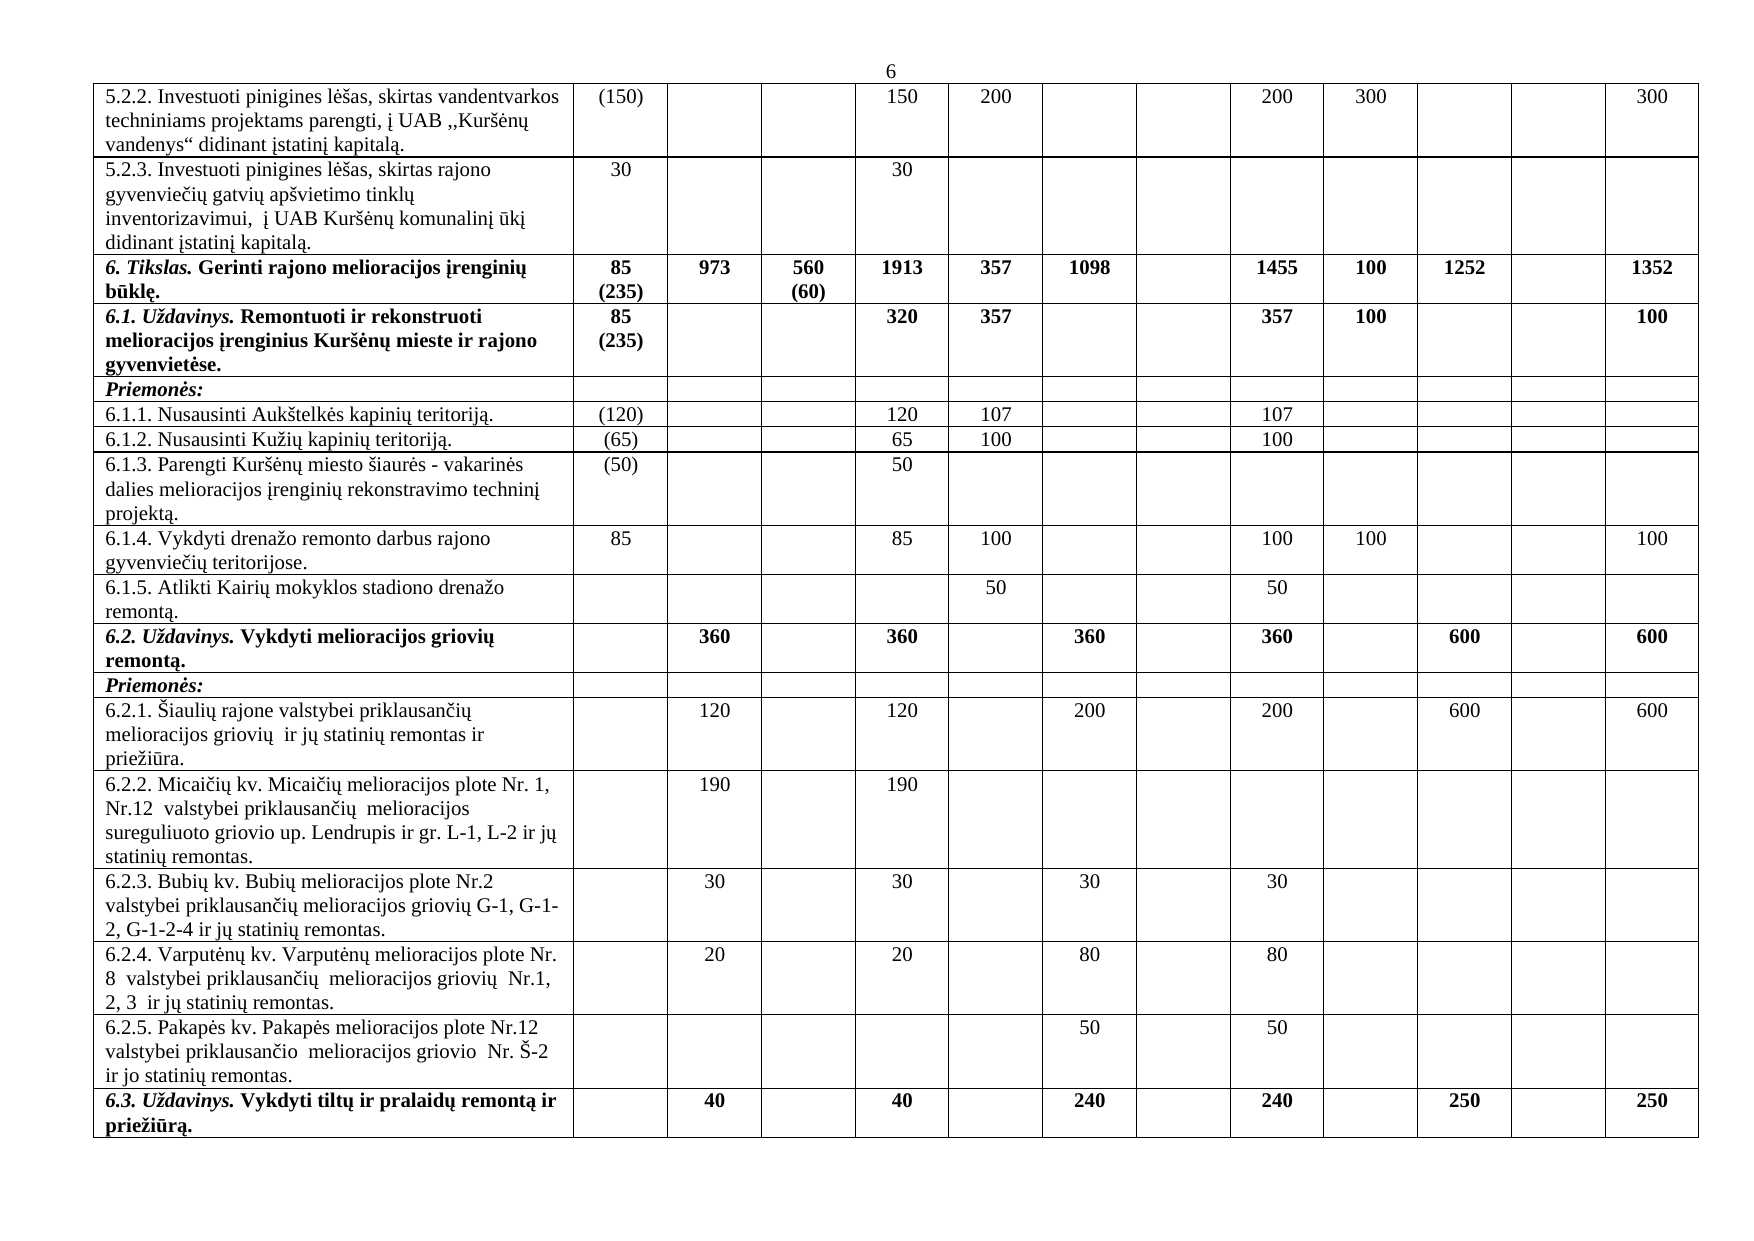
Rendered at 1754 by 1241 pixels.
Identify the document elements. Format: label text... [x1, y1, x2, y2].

table_cell 250 [1606, 1089, 1698, 1137]
table_cell [1043, 771, 1136, 868]
table_cell [1606, 158, 1698, 254]
table_cell [1043, 84, 1136, 156]
table_cell 6.2.1. Šiaulių rajone valstybei priklausančių melioracijos griovių ir jų statinių remontas ir priežiūra. [94, 698, 573, 770]
table_cell 560 (60) [762, 255, 855, 303]
table_cell 6.1.1. Nusausinti Aukštelkės kapinių teritoriją. [94, 402, 573, 426]
table_cell (150) [574, 84, 667, 156]
table_cell 1913 [856, 255, 948, 303]
table_cell 65 [856, 427, 948, 451]
table_cell [574, 771, 667, 868]
table_cell [1324, 771, 1417, 868]
table_cell [762, 453, 855, 524]
table_cell 100 [1231, 526, 1323, 574]
table_cell [1418, 84, 1511, 156]
table_cell [574, 673, 667, 697]
table_cell 40 [856, 1089, 948, 1137]
table_cell 360 [668, 624, 761, 672]
table_cell [1418, 575, 1511, 623]
table_cell 250 [1418, 1089, 1511, 1137]
table_cell [1137, 575, 1230, 623]
table_cell [1512, 158, 1605, 254]
table_cell [1606, 427, 1698, 451]
table_cell [1418, 1015, 1511, 1087]
table_cell 300 [1324, 84, 1417, 156]
table_cell 80 [1043, 942, 1136, 1014]
table_cell 6.1.5. Atlikti Kairių mokyklos stadiono drenažo remontą. [94, 575, 573, 623]
table_cell 5.2.2. Investuoti pinigines lėšas, skirtas vandentvarkos techniniams projektams parengti, į UAB ,,Kuršėnų vandenys“ didinant įstatinį kapitalą. [94, 84, 573, 156]
table_cell [762, 1015, 855, 1087]
table_cell [949, 624, 1042, 672]
table_cell [1231, 771, 1323, 868]
table_cell 100 [1324, 255, 1417, 303]
table_cell [1324, 158, 1417, 254]
table_cell [1512, 453, 1605, 524]
table_cell [856, 575, 948, 623]
table_cell [1324, 1015, 1417, 1087]
table_cell [668, 453, 761, 524]
table_cell [1043, 427, 1136, 451]
table_cell [1512, 942, 1605, 1014]
table_cell 85 (235) [574, 255, 667, 303]
table_cell [574, 869, 667, 941]
table_cell [1324, 1089, 1417, 1137]
table_cell [949, 377, 1042, 401]
table_cell [1231, 158, 1323, 254]
table_cell [1512, 1089, 1605, 1137]
table_cell 200 [1043, 698, 1136, 770]
table_cell 6.1. Uždavinys. Remontuoti ir rekonstruoti melioracijos įrenginius Kuršėnų mieste ir rajono gyvenvietėse. [94, 304, 573, 376]
table_cell 100 [1606, 304, 1698, 376]
table_cell 360 [856, 624, 948, 672]
table_cell 190 [668, 771, 761, 868]
table_cell 50 [1231, 575, 1323, 623]
table_cell [668, 427, 761, 451]
table_cell [1324, 698, 1417, 770]
table_cell 100 [949, 526, 1042, 574]
table_cell [1324, 402, 1417, 426]
table_cell [1418, 673, 1511, 697]
table_cell 30 [1231, 869, 1323, 941]
table_cell 6.2.4. Varputėnų kv. Varputėnų melioracijos plote Nr. 8 valstybei priklausančių melioracijos griovių Nr.1, 2, 3 ir jų statinių remontas. [94, 942, 573, 1014]
table_cell 100 [1324, 526, 1417, 574]
table_cell 6. Tikslas. Gerinti rajono melioracijos įrenginių būklę. [94, 255, 573, 303]
table_cell [1137, 158, 1230, 254]
table_cell (50) [574, 453, 667, 524]
table_cell [1512, 377, 1605, 401]
table_cell [1512, 575, 1605, 623]
table_cell [1324, 869, 1417, 941]
table_cell [762, 427, 855, 451]
table_cell [668, 575, 761, 623]
table_cell 100 [949, 427, 1042, 451]
table_cell [949, 869, 1042, 941]
table_cell [668, 402, 761, 426]
table_cell [668, 526, 761, 574]
table_cell [1043, 526, 1136, 574]
table_cell 50 [856, 453, 948, 524]
table_cell 85 [856, 526, 948, 574]
table_cell 6.1.3. Parengti Kuršėnų miesto šiaurės - vakarinės dalies melioracijos įrenginių rekonstravimo techninį projektą. [94, 453, 573, 524]
table_cell 240 [1043, 1089, 1136, 1137]
table_cell [1324, 427, 1417, 451]
table_cell [762, 304, 855, 376]
table_cell [1512, 771, 1605, 868]
table_cell 6.2.3. Bubių kv. Bubių melioracijos plote Nr.2 valstybei priklausančių melioracijos griovių G-1, G-1-2, G-1-2-4 ir jų statinių remontas. [94, 869, 573, 941]
table_cell [1606, 402, 1698, 426]
table_cell [762, 698, 855, 770]
table_cell [762, 575, 855, 623]
table_cell [1418, 402, 1511, 426]
table_cell [1043, 304, 1136, 376]
table_cell 1098 [1043, 255, 1136, 303]
table_cell [762, 624, 855, 672]
table_cell [1606, 869, 1698, 941]
table_cell 1455 [1231, 255, 1323, 303]
table_cell [1512, 869, 1605, 941]
table_cell [1606, 377, 1698, 401]
table_cell [1324, 575, 1417, 623]
table_cell 200 [949, 84, 1042, 156]
table_cell [1043, 158, 1136, 254]
table_cell [1512, 526, 1605, 574]
table_cell [1512, 427, 1605, 451]
table_cell 50 [949, 575, 1042, 623]
table_cell [1512, 698, 1605, 770]
table_cell Priemonės: [94, 377, 573, 401]
table_cell 5.2.3. Investuoti pinigines lėšas, skirtas rajono gyvenviečių gatvių apšvietimo tinklų inventorizavimui, į UAB Kuršėnų komunalinį ūkį didinant įstatinį kapitalą. [94, 158, 573, 254]
table_cell [949, 453, 1042, 524]
table_cell [1231, 377, 1323, 401]
table_cell 107 [949, 402, 1042, 426]
table_cell [1418, 377, 1511, 401]
table_cell [1137, 453, 1230, 524]
table_cell [949, 158, 1042, 254]
table_cell [574, 1015, 667, 1087]
table_cell [762, 942, 855, 1014]
table_cell 50 [1043, 1015, 1136, 1087]
table_cell [1137, 427, 1230, 451]
table_cell [949, 698, 1042, 770]
table_cell [1512, 402, 1605, 426]
table_cell 600 [1606, 624, 1698, 672]
table_cell 107 [1231, 402, 1323, 426]
table_cell [1137, 526, 1230, 574]
table_cell (120) [574, 402, 667, 426]
table_cell 200 [1231, 84, 1323, 156]
table_cell [1324, 624, 1417, 672]
table_cell [1231, 453, 1323, 524]
table_cell 300 [1606, 84, 1698, 156]
table_cell 1352 [1606, 255, 1698, 303]
table_cell [574, 942, 667, 1014]
table_cell [1043, 453, 1136, 524]
table_cell [762, 526, 855, 574]
table_cell [574, 1089, 667, 1137]
table_cell [1137, 624, 1230, 672]
table_cell 30 [856, 158, 948, 254]
table_cell [1043, 575, 1136, 623]
table_cell [574, 575, 667, 623]
table_cell 120 [856, 402, 948, 426]
table_cell [668, 1015, 761, 1087]
table_cell 6.3. Uždavinys. Vykdyti tiltų ir pralaidų remontą ir priežiūrą. [94, 1089, 573, 1137]
table_cell [1512, 624, 1605, 672]
table_cell [1137, 304, 1230, 376]
table_cell [1137, 673, 1230, 697]
table_cell [668, 84, 761, 156]
table_cell [1137, 1089, 1230, 1137]
table_cell [1137, 402, 1230, 426]
table_cell 1252 [1418, 255, 1511, 303]
table_cell 30 [856, 869, 948, 941]
table_cell [1418, 158, 1511, 254]
table_cell 120 [668, 698, 761, 770]
table_cell 85 (235) [574, 304, 667, 376]
table_cell 100 [1231, 427, 1323, 451]
table_cell (65) [574, 427, 667, 451]
table_cell [1606, 673, 1698, 697]
table_cell [856, 1015, 948, 1087]
table_cell [1512, 673, 1605, 697]
table_cell 50 [1231, 1015, 1323, 1087]
table_cell [1137, 377, 1230, 401]
table_cell 973 [668, 255, 761, 303]
table_cell [949, 673, 1042, 697]
table_cell 190 [856, 771, 948, 868]
table_cell [1418, 771, 1511, 868]
table_cell [1418, 869, 1511, 941]
table_cell [949, 771, 1042, 868]
table_cell [1324, 453, 1417, 524]
table_cell [574, 698, 667, 770]
table_cell 240 [1231, 1089, 1323, 1137]
table_cell [762, 771, 855, 868]
table_cell [1324, 942, 1417, 1014]
table_cell 6.1.4. Vykdyti drenažo remonto darbus rajono gyvenviečių teritorijose. [94, 526, 573, 574]
table_cell [668, 673, 761, 697]
table_cell [762, 158, 855, 254]
table_cell [1137, 869, 1230, 941]
table_cell 150 [856, 84, 948, 156]
table_cell [1606, 453, 1698, 524]
table_cell [762, 673, 855, 697]
table_cell [1418, 453, 1511, 524]
table_cell 30 [574, 158, 667, 254]
table_cell [1606, 575, 1698, 623]
table_cell [949, 942, 1042, 1014]
table_cell [856, 377, 948, 401]
table_cell 20 [856, 942, 948, 1014]
table_cell 357 [949, 304, 1042, 376]
table_cell [574, 377, 667, 401]
table_cell [1137, 698, 1230, 770]
table_cell 80 [1231, 942, 1323, 1014]
table_cell [1324, 673, 1417, 697]
table_cell [1324, 377, 1417, 401]
table_cell [1137, 1015, 1230, 1087]
table_cell 600 [1606, 698, 1698, 770]
table_cell [762, 1089, 855, 1137]
table_cell [1606, 942, 1698, 1014]
table_cell [1606, 1015, 1698, 1087]
table_cell [762, 869, 855, 941]
table_cell 200 [1231, 698, 1323, 770]
table_cell [1043, 377, 1136, 401]
table_cell 100 [1324, 304, 1417, 376]
table_cell Priemonės: [94, 673, 573, 697]
table_cell 120 [856, 698, 948, 770]
table_cell 30 [668, 869, 761, 941]
table_cell 357 [1231, 304, 1323, 376]
table_cell [856, 673, 948, 697]
table_cell 30 [1043, 869, 1136, 941]
table_cell [762, 402, 855, 426]
table_cell [1418, 942, 1511, 1014]
table_cell [1418, 304, 1511, 376]
table_cell 20 [668, 942, 761, 1014]
table_cell [1418, 427, 1511, 451]
table_cell [1043, 673, 1136, 697]
table_cell [668, 304, 761, 376]
table_cell 360 [1043, 624, 1136, 672]
table_cell 6.1.2. Nusausinti Kužių kapinių teritoriją. [94, 427, 573, 451]
table_cell [574, 624, 667, 672]
table_cell [762, 84, 855, 156]
table_cell [1231, 673, 1323, 697]
table_cell [1043, 402, 1136, 426]
table_cell [1512, 255, 1605, 303]
table_cell [1137, 942, 1230, 1014]
table_cell [668, 377, 761, 401]
table_cell [1137, 84, 1230, 156]
table_cell [1137, 255, 1230, 303]
table_cell 100 [1606, 526, 1698, 574]
table_cell [1512, 304, 1605, 376]
table_cell [1606, 771, 1698, 868]
table_cell [949, 1089, 1042, 1137]
table_cell [1137, 771, 1230, 868]
table_cell 320 [856, 304, 948, 376]
table_cell 6.2.2. Micaičių kv. Micaičių melioracijos plote Nr. 1, Nr.12 valstybei priklausančių melioracijos sureguliuoto griovio up. Lendrupis ir gr. L-1, L-2 ir jų statinių remontas. [94, 771, 573, 868]
table_cell [1418, 526, 1511, 574]
table_cell [762, 377, 855, 401]
table_cell [1512, 1015, 1605, 1087]
table_cell 600 [1418, 624, 1511, 672]
table_cell 6.2.5. Pakapės kv. Pakapės melioracijos plote Nr.12 valstybei priklausančio melioracijos griovio Nr. Š-2 ir jo statinių remontas. [94, 1015, 573, 1087]
table_cell 600 [1418, 698, 1511, 770]
table_cell 85 [574, 526, 667, 574]
table_cell [949, 1015, 1042, 1087]
table_cell [668, 158, 761, 254]
table_cell 40 [668, 1089, 761, 1137]
table_cell 360 [1231, 624, 1323, 672]
table_cell [1512, 84, 1605, 156]
table_cell 6.2. Uždavinys. Vykdyti melioracijos griovių remontą. [94, 624, 573, 672]
table_cell 357 [949, 255, 1042, 303]
